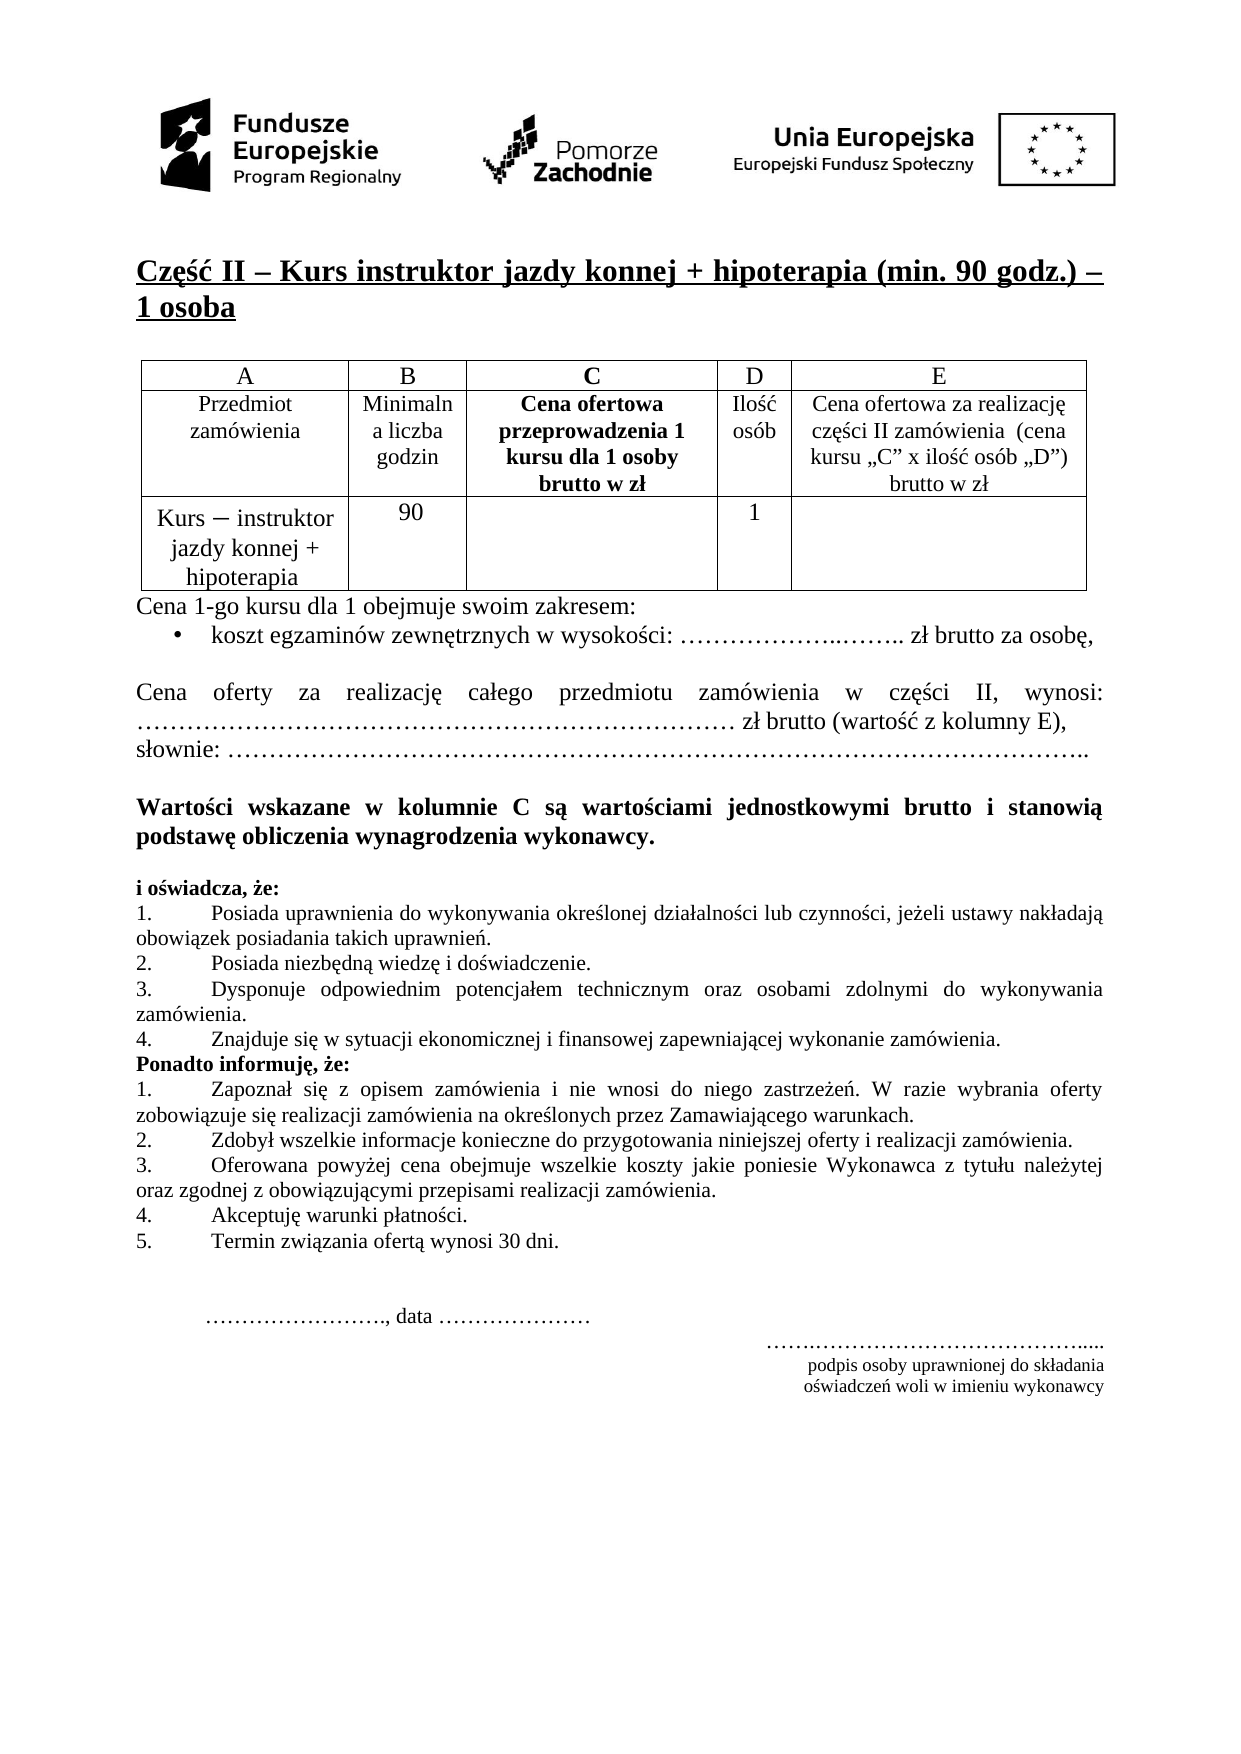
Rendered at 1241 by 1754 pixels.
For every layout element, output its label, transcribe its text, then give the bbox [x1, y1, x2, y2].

list Zapoznał się z opisem zamówienia i nie wnosi do niego zastrzeżeń. W razie wybrania oferty zobowiązuje się realizacji zamówienia na określonych przez Zamawiającego warunkach. [136, 1076, 1104, 1127]
text słownie: ………………………………………………………………………………………….. [136, 734, 1104, 763]
list koszt egzaminów zewnętrznych w wysokości: ………………..…….. zł brutto za osobę, [173, 620, 1104, 649]
text ……………………., data ………………… …….………………………………..... [136, 1303, 1104, 1354]
list Dysponuje odpowiednim potencjałem technicznym oraz osobami zdolnymi do wykonywania zamówienia. [136, 976, 1104, 1026]
table_cell 90 [349, 497, 466, 590]
table_cell Minimalna liczba godzin [349, 391, 466, 496]
table_header E [792, 361, 1086, 389]
table_cell Cena ofertowa za realizację części II zamówienia (cena kursu „C” x ilość osób „D”) brutto w zł [792, 391, 1086, 496]
table_cell Cena ofertowa przeprowadzenia 1 kursu dla 1 osoby brutto w zł [467, 391, 717, 496]
text Ponadto informuję, że: [136, 1051, 1104, 1076]
text Część II – Kurs instruktor jazdy konnej + hipoterapia (min. 90 godz.) – [136, 252, 1104, 283]
picture [135, 73, 1141, 216]
table_header C [467, 361, 717, 389]
text oświadczeń woli w imieniu wykonawcy [136, 1375, 1104, 1397]
text i oświadcza, że: [136, 875, 1104, 900]
text 1 osoba [136, 285, 1104, 324]
table_header B [349, 361, 466, 389]
table_cell 1 [718, 497, 791, 590]
table_header A [142, 361, 348, 389]
list Oferowana powyżej cena obejmuje wszelkie koszty jakie poniesie Wykonawca z tytułu należytej oraz zgodnej z obowiązującymi przepisami realizacji zamówienia. [136, 1152, 1104, 1202]
list Akceptuję warunki płatności. [136, 1202, 1104, 1228]
list Zdobył wszelkie informacje konieczne do przygotowania niniejszej oferty i realizacji zamówienia. [136, 1127, 1104, 1152]
list Termin związania ofertą wynosi 30 dni. [136, 1228, 1104, 1253]
text Cena oferty za realizację całego przedmiotu zamówienia w części II, wynosi: ……………………………………………………………… zł brutto (wartość z kolumny E), [136, 677, 1104, 734]
table_cell Przedmiot zamówienia [142, 391, 348, 496]
table_cell [467, 497, 717, 590]
text podpis osoby uprawnionej do składania [136, 1354, 1104, 1375]
list Posiada uprawnienia do wykonywania określonej działalności lub czynności, jeżeli ustawy nakładają obowiązek posiadania takich uprawnień. [136, 900, 1104, 950]
table_header D [718, 361, 791, 389]
text Wartości wskazane w kolumnie C są wartościami jednostkowymi brutto i stanowią podstawę obliczenia wynagrodzenia wykonawcy. [136, 792, 1104, 849]
list Znajduje się w sytuacji ekonomicznej i finansowej zapewniającej wykonanie zamówienia. [136, 1026, 1104, 1051]
table_cell Kurs – instruktor jazdy konnej + hipoterapia [142, 497, 348, 590]
table_cell [792, 497, 1086, 590]
table_cell Ilość osób [718, 391, 791, 496]
text Cena 1-go kursu dla 1 obejmuje swoim zakresem: [136, 591, 1104, 620]
list Posiada niezbędną wiedzę i doświadczenie. [136, 950, 1104, 976]
